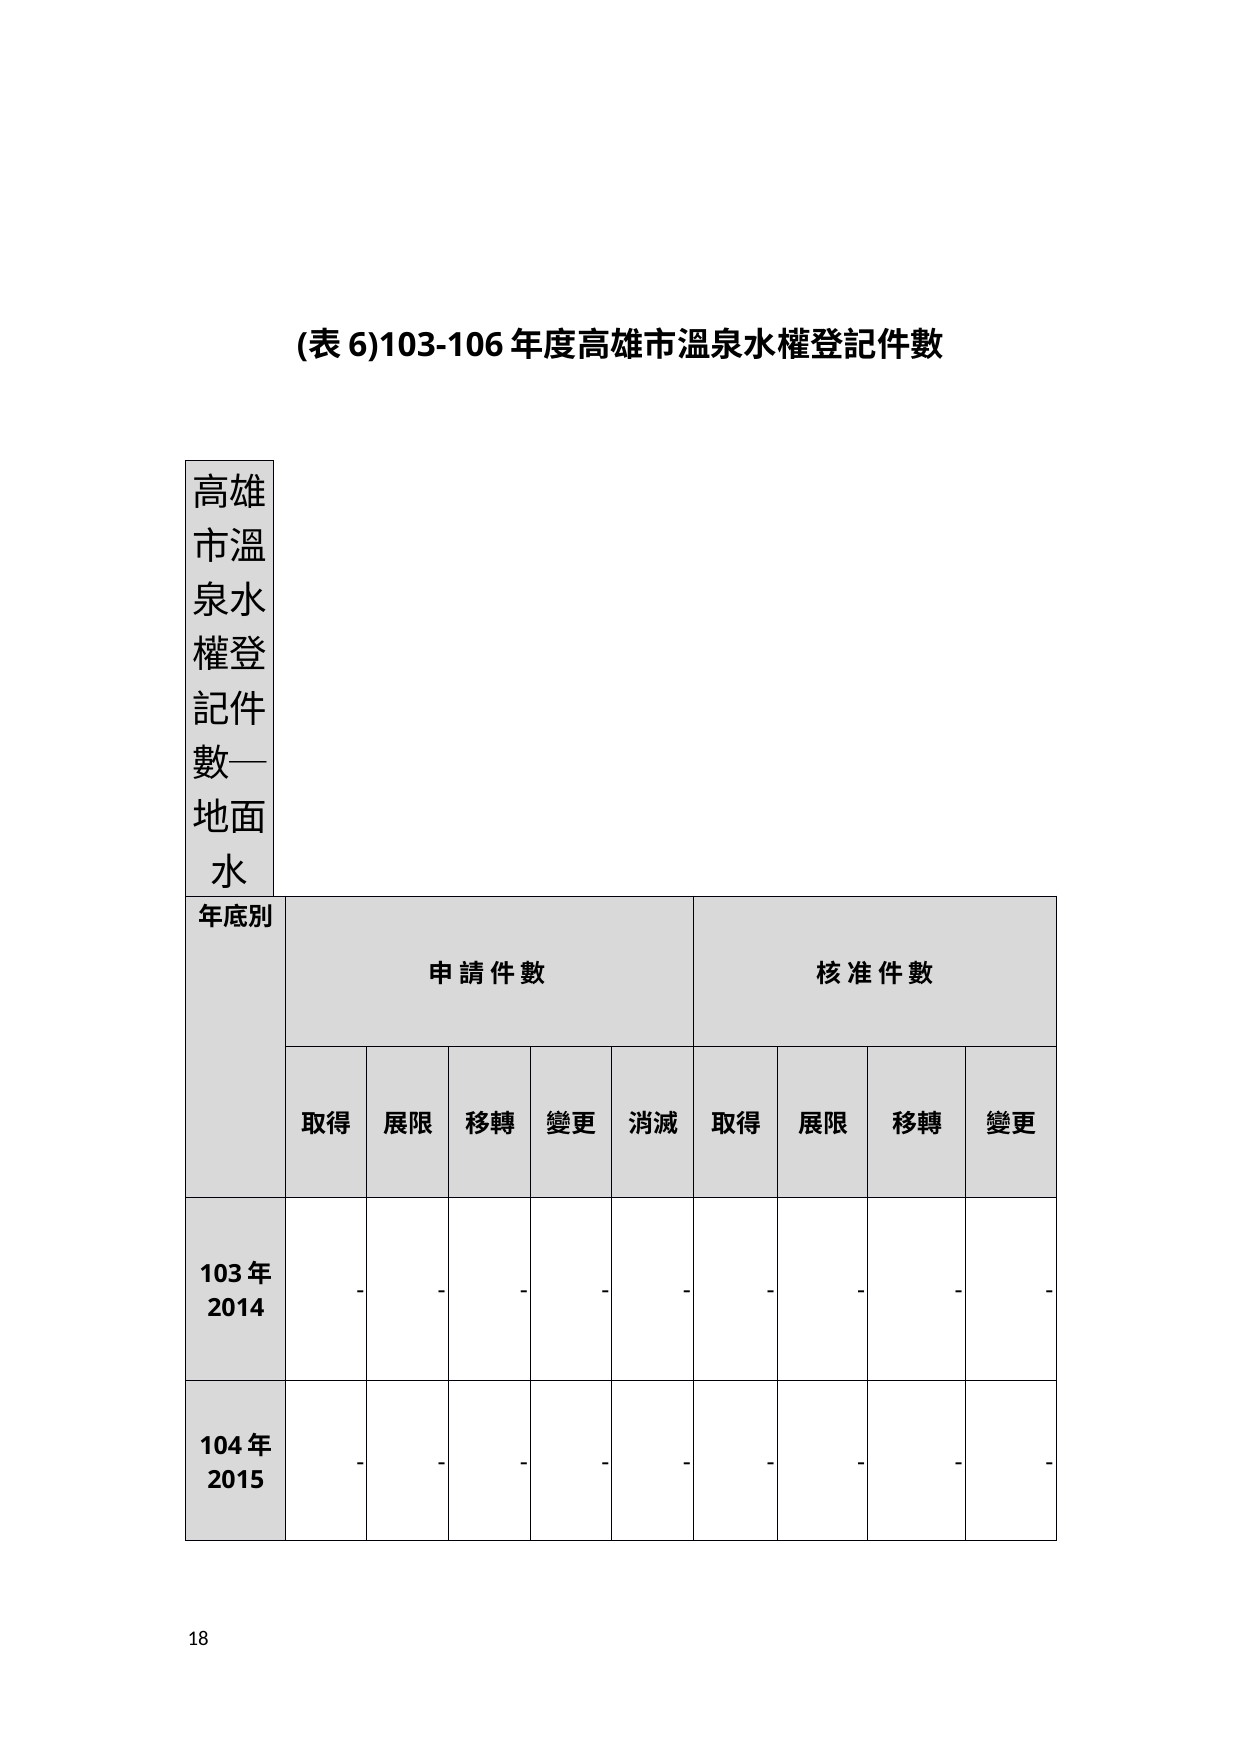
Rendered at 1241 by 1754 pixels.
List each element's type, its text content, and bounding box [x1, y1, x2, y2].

table_cell - [868, 1381, 965, 1540]
table_cell - [778, 1198, 867, 1380]
table_cell 消滅 [612, 1047, 693, 1197]
table_cell - [367, 1381, 448, 1540]
table_cell 核 准 件 數 [694, 897, 1056, 1046]
table_cell 取得 [286, 1047, 366, 1197]
table_cell 年底別 [186, 897, 285, 1197]
table_cell - [778, 1381, 867, 1540]
table_cell - [531, 1381, 611, 1540]
table_header 高雄市溫泉水權登記件數─地面水 [186, 461, 273, 896]
subtitle (表6)103-106年度高雄市溫泉水權登記件數 [187, 318, 1053, 367]
table_cell 取得 [694, 1047, 777, 1197]
table_cell 104年 2015 [186, 1381, 285, 1540]
table_cell - [286, 1381, 366, 1540]
table_cell 移轉 [868, 1047, 965, 1197]
table_cell - [612, 1198, 693, 1380]
table_cell 申 請 件 數 [286, 897, 693, 1046]
table_cell - [966, 1198, 1056, 1380]
table_cell - [367, 1198, 448, 1380]
table_cell 展限 [367, 1047, 448, 1197]
table_cell - [286, 1198, 366, 1380]
table_cell 變更 [966, 1047, 1056, 1197]
table_cell 103年 2014 [186, 1198, 285, 1380]
table_cell 展限 [778, 1047, 867, 1197]
table_cell - [694, 1381, 777, 1540]
table_cell - [694, 1198, 777, 1380]
table_cell - [612, 1381, 693, 1540]
table_cell - [868, 1198, 965, 1380]
table_cell 移轉 [449, 1047, 530, 1197]
table_cell - [449, 1381, 530, 1540]
table_cell - [449, 1198, 530, 1380]
table_cell - [531, 1198, 611, 1380]
table_cell - [966, 1381, 1056, 1540]
table_cell 變更 [531, 1047, 611, 1197]
